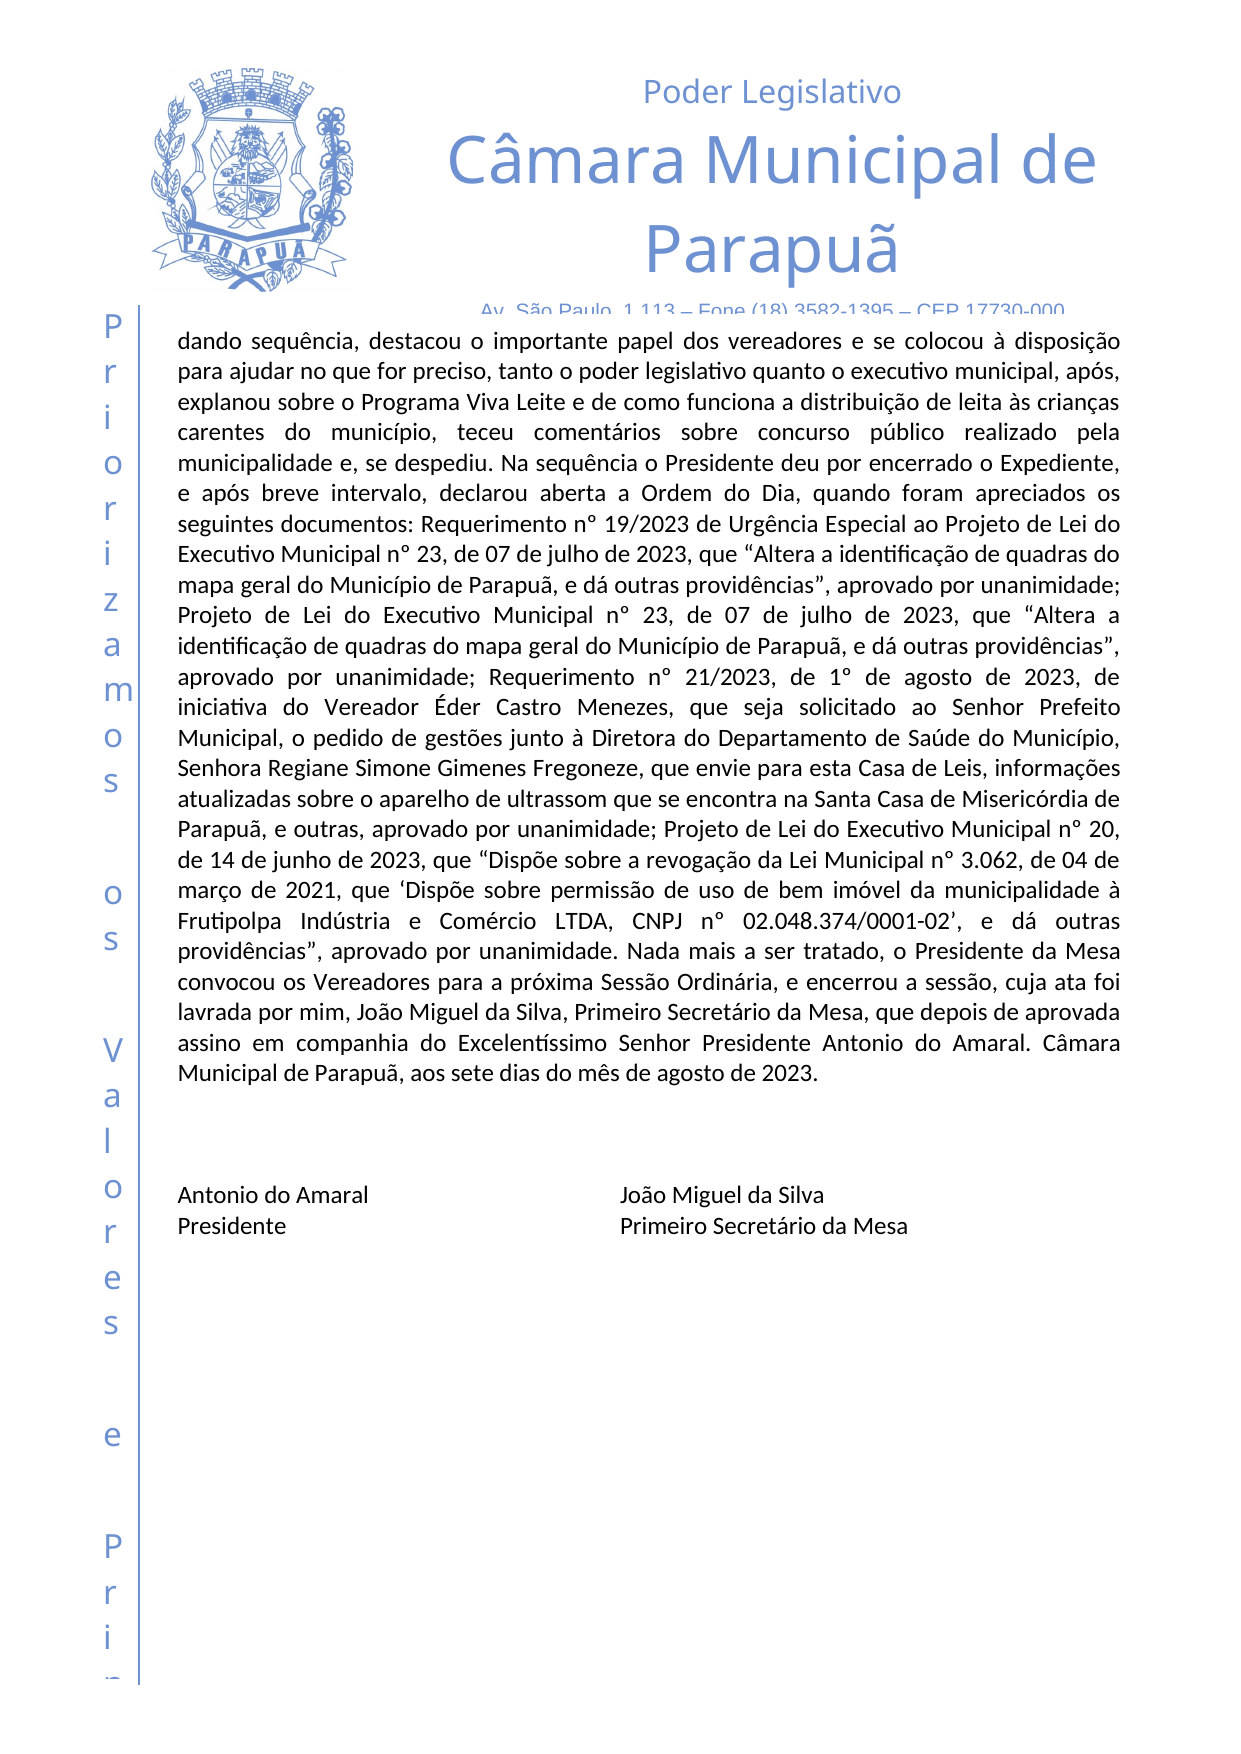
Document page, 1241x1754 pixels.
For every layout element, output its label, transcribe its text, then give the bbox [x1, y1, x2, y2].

text Antonio do Amaral João Miguel da Silva [177, 1179, 1122, 1210]
text dando sequência, destacou o importante papel dos vereadores e se colocou à disposição para ajudar no que for preciso, tanto o poder legislativo quanto o executivo municipal, após, explanou sobre o Programa Viva Leite e de como funciona a distribuição de leita às crianças carentes do município, teceu comentários sobre concurso público realizado pela municipalidade e, se despediu. Na sequência o Presidente deu por encerrado o Expediente, e após breve intervalo, declarou aberta a Ordem do Dia, quando foram apreciados os seguintes documentos: Requerimento nº 19/2023 de Urgência Especial ao Projeto de Lei do Executivo Municipal nº 23, de 07 de julho de 2023, que “Altera a identificação de quadras do mapa geral do Município de Parapuã, e dá outras providências”, aprovado por unanimidade; Projeto de Lei do Executivo Municipal nº 23, de 07 de julho de 2023, que “Altera a identificação de quadras do mapa geral do Município de Parapuã, e dá outras providências”, aprovado por unanimidade; Requerimento nº 21/2023, de 1º de agosto de 2023, de iniciativa do Vereador Éder Castro Menezes, que seja solicitado ao Senhor Prefeito Municipal, o pedido de gestões junto à Diretora do Departamento de Saúde do Município, Senhora Regiane Simone Gimenes Fregoneze, que envie para esta Casa de Leis, informações atualizadas sobre o aparelho de ultrassom que se encontra na Santa Casa de Misericórdia de Parapuã, e outras, aprovado por unanimidade; Projeto de Lei do Executivo Municipal nº 20, de 14 de junho de 2023, que “Dispõe sobre a revogação da Lei Municipal nº 3.062, de 04 de março de 2021, que ‘Dispõe sobre permissão de uso de bem imóvel da municipalidade à Frutipolpa Indústria e Comércio LTDA, CNPJ nº 02.048.374/0001-02’, e dá outras providências”, aprovado por unanimidade. Nada mais a ser tratado, o Presidente da Mesa convocou os Vereadores para a próxima Sessão Ordinária, e encerrou a sessão, cuja ata foi lavrada por mim, João Miguel da Silva, Primeiro Secretário da Mesa, que depois de aprovada assino em companhia do Excelentíssimo Senhor Presidente Antonio do Amaral. Câmara Municipal de Parapuã, aos sete dias do mês de agosto de 2023. [177, 325, 1122, 1088]
picture [151, 68, 354, 292]
text Presidente Primeiro Secretário da Mesa [177, 1210, 1122, 1241]
